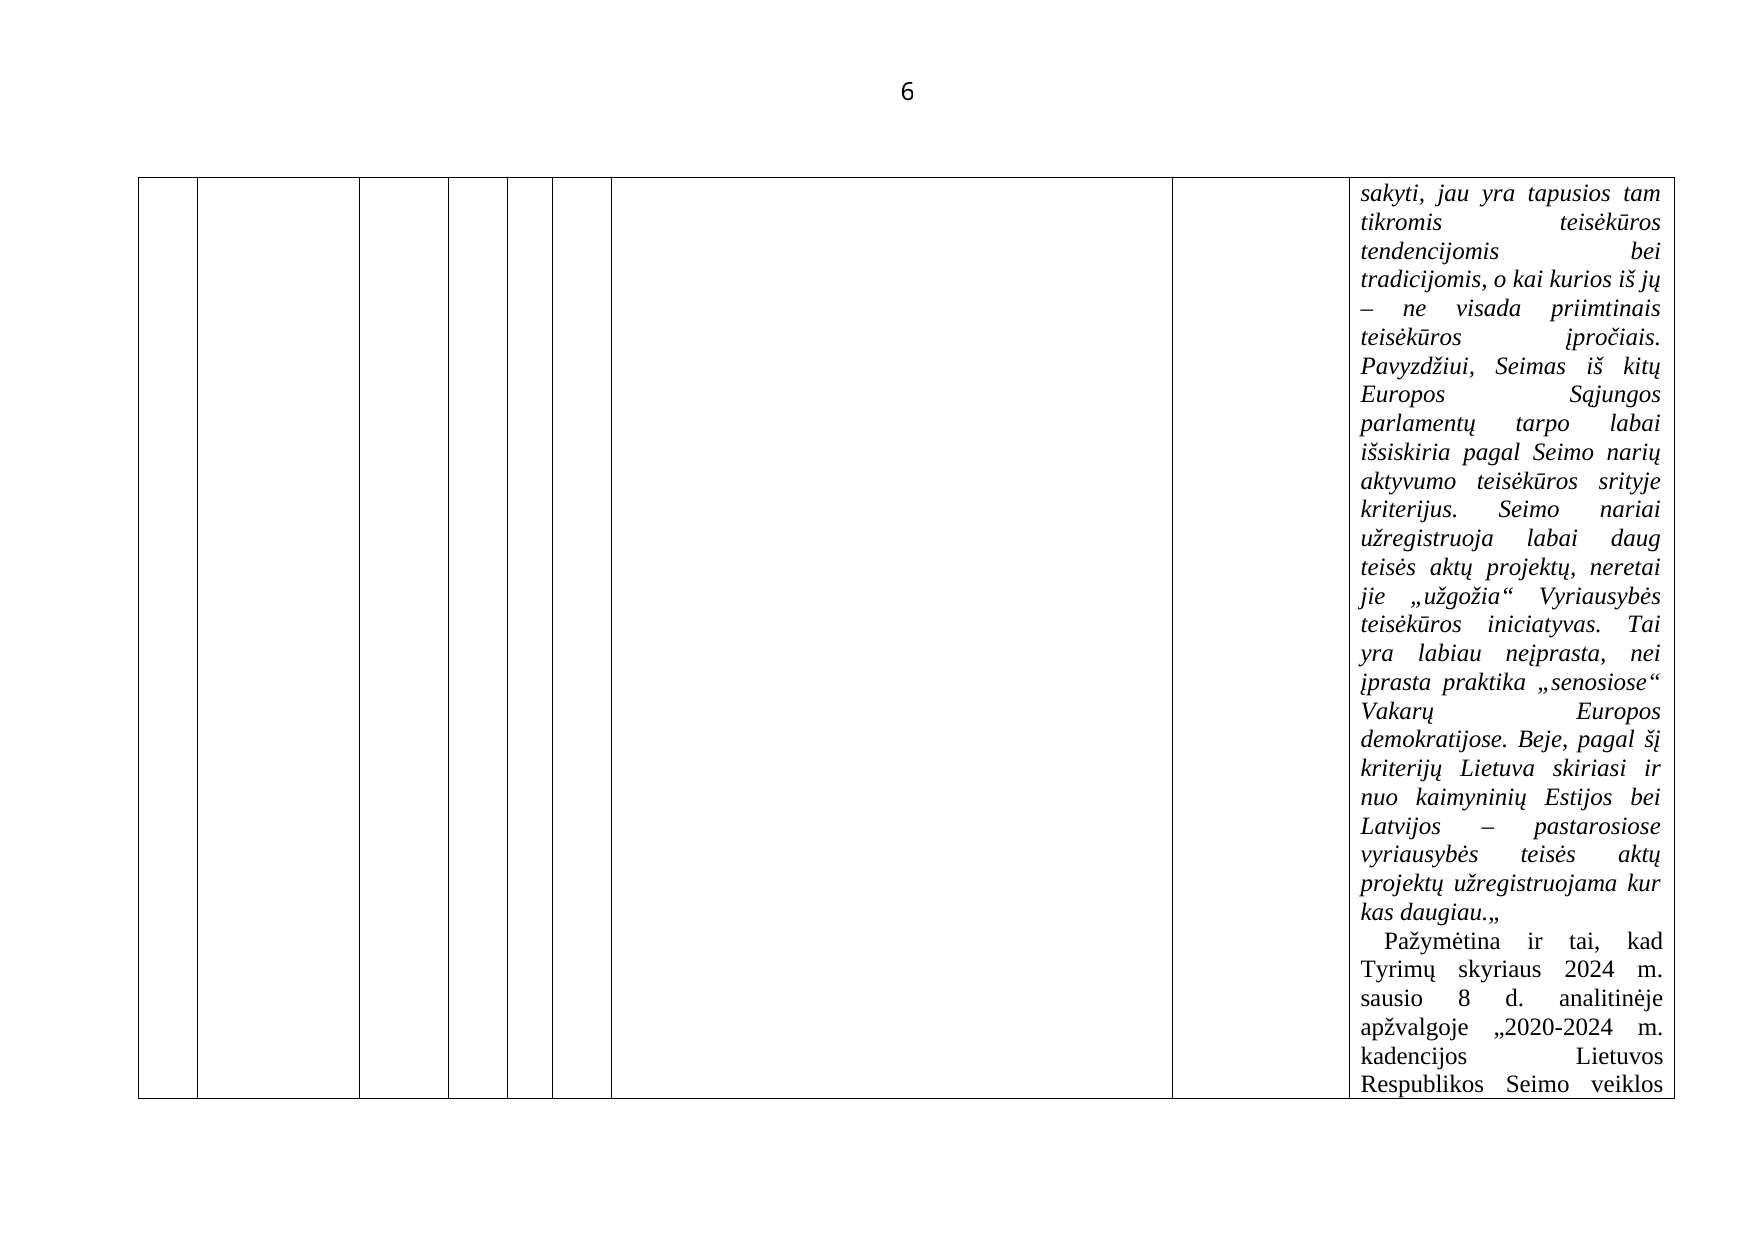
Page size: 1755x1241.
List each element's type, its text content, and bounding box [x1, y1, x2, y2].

table_cell sakyti, jau yra tapusios tam tikromis teisėkūros tendencijomis bei tradicijomis, o kai kurios iš jų – ne visada priimtinais teisėkūros įpročiais. Pavyzdžiui, Seimas iš kitų Europos Sąjungos parlamentų tarpo labai išsiskiria pagal Seimo narių aktyvumo teisėkūros srityje kriterijus. Seimo nariai užregistruoja labai daug teisės aktų projektų, neretai jie „užgožia“ Vyriausybės teisėkūros iniciatyvas. Tai yra labiau neįprasta, nei įprasta praktika „senosiose“ Vakarų Europos demokratijose. Beje, pagal šį kriterijų Lietuva skiriasi ir nuo kaimyninių Estijos bei Latvijos – pastarosiose vyriausybės teisės aktų projektų užregistruojama kur kas daugiau.„ Pažymėtina ir tai, kad Tyrimų skyriaus 2024 m. sausio 8 d. analitinėje apžvalgoje „2020-2024 m. kadencijos Lietuvos Respublikos Seimo veiklos [1350, 178, 1674, 1098]
table_cell [508, 178, 552, 1098]
table_cell [139, 178, 197, 1098]
table_cell [449, 178, 507, 1098]
table_cell [612, 178, 1172, 1098]
table_cell [553, 178, 611, 1098]
table_cell [198, 178, 359, 1098]
table_cell [1173, 178, 1349, 1098]
table_cell [360, 178, 448, 1098]
